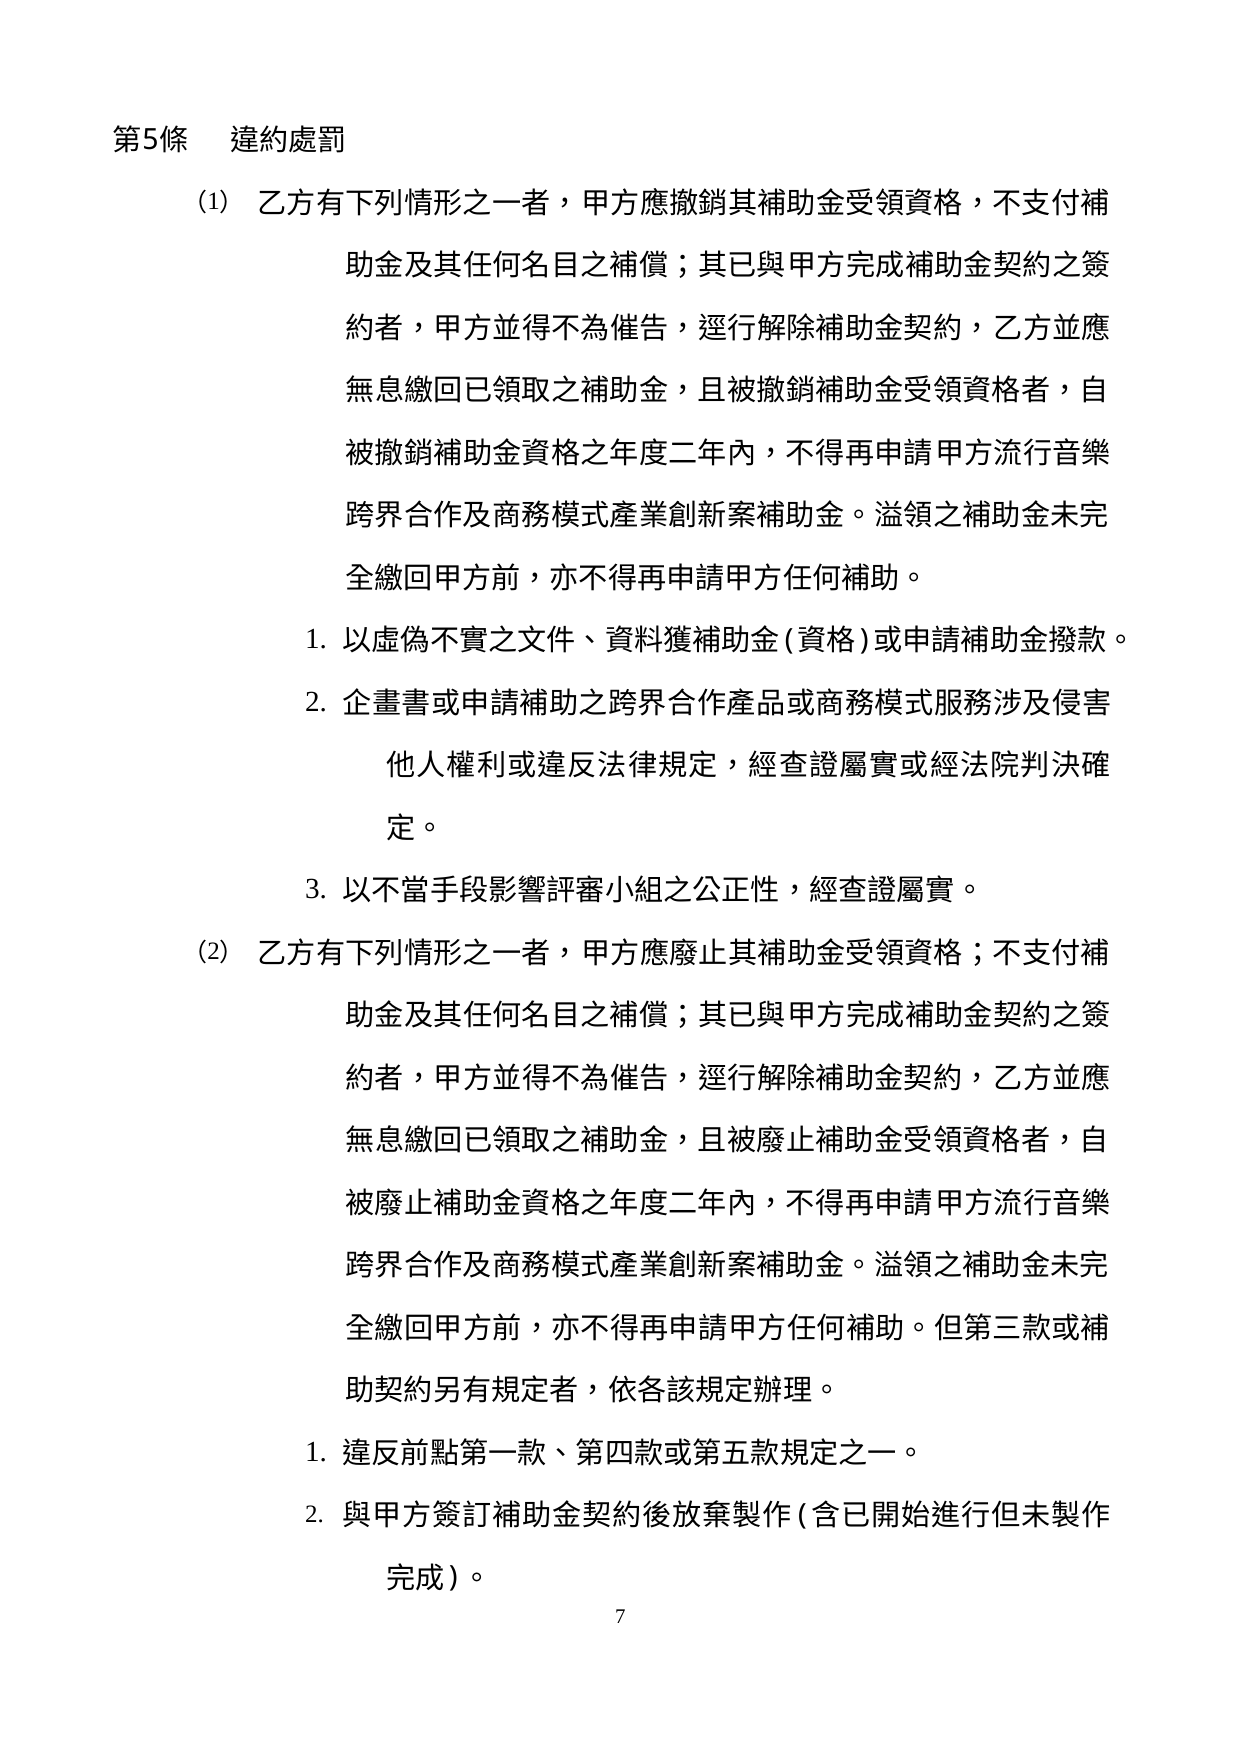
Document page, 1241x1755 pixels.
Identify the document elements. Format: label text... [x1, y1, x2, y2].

list 乙方有下列情形之一者，甲方應廢止其補助金受領資格；不支付補助金及其任何名目之補償；其已與甲方完成補助金契約之簽約者，甲方並得不為催告，逕行解除補助金契約，乙方並應無息繳回已領取之補助金，且被廢止補助金受領資格者，自被廢止補助金資格之年度二年內，不得再申請甲方流行音樂跨界合作及商務模式產業創新案補助金。溢領之補助金未完全繳回甲方前，亦不得再申請甲方任何補助。但第三款或補助契約另有規定者，依各該規定辦理。 [182, 909, 1111, 1409]
list 違約處罰 [112, 96, 1111, 159]
list 違反前點第一款、第四款或第五款規定之一。 [305, 1409, 1111, 1471]
list 乙方有下列情形之一者，甲方應撤銷其補助金受領資格，不支付補助金及其任何名目之補償；其已與甲方完成補助金契約之簽約者，甲方並得不為催告，逕行解除補助金契約，乙方並應無息繳回已領取之補助金，且被撤銷補助金受領資格者，自被撤銷補助金資格之年度二年內，不得再申請甲方流行音樂跨界合作及商務模式產業創新案補助金。溢領之補助金未完全繳回甲方前，亦不得再申請甲方任何補助。 [182, 159, 1111, 596]
list 企畫書或申請補助之跨界合作產品或商務模式服務涉及侵害他人權利或違反法律規定，經查證屬實或經法院判決確定。 [305, 659, 1111, 846]
list 與甲方簽訂補助金契約後放棄製作(含已開始進行但未製作完成)。 [305, 1471, 1111, 1596]
list 以虛偽不實之文件、資料獲補助金(資格)或申請補助金撥款。 [305, 596, 1111, 659]
list 以不當手段影響評審小組之公正性，經查證屬實。 [305, 846, 1111, 909]
